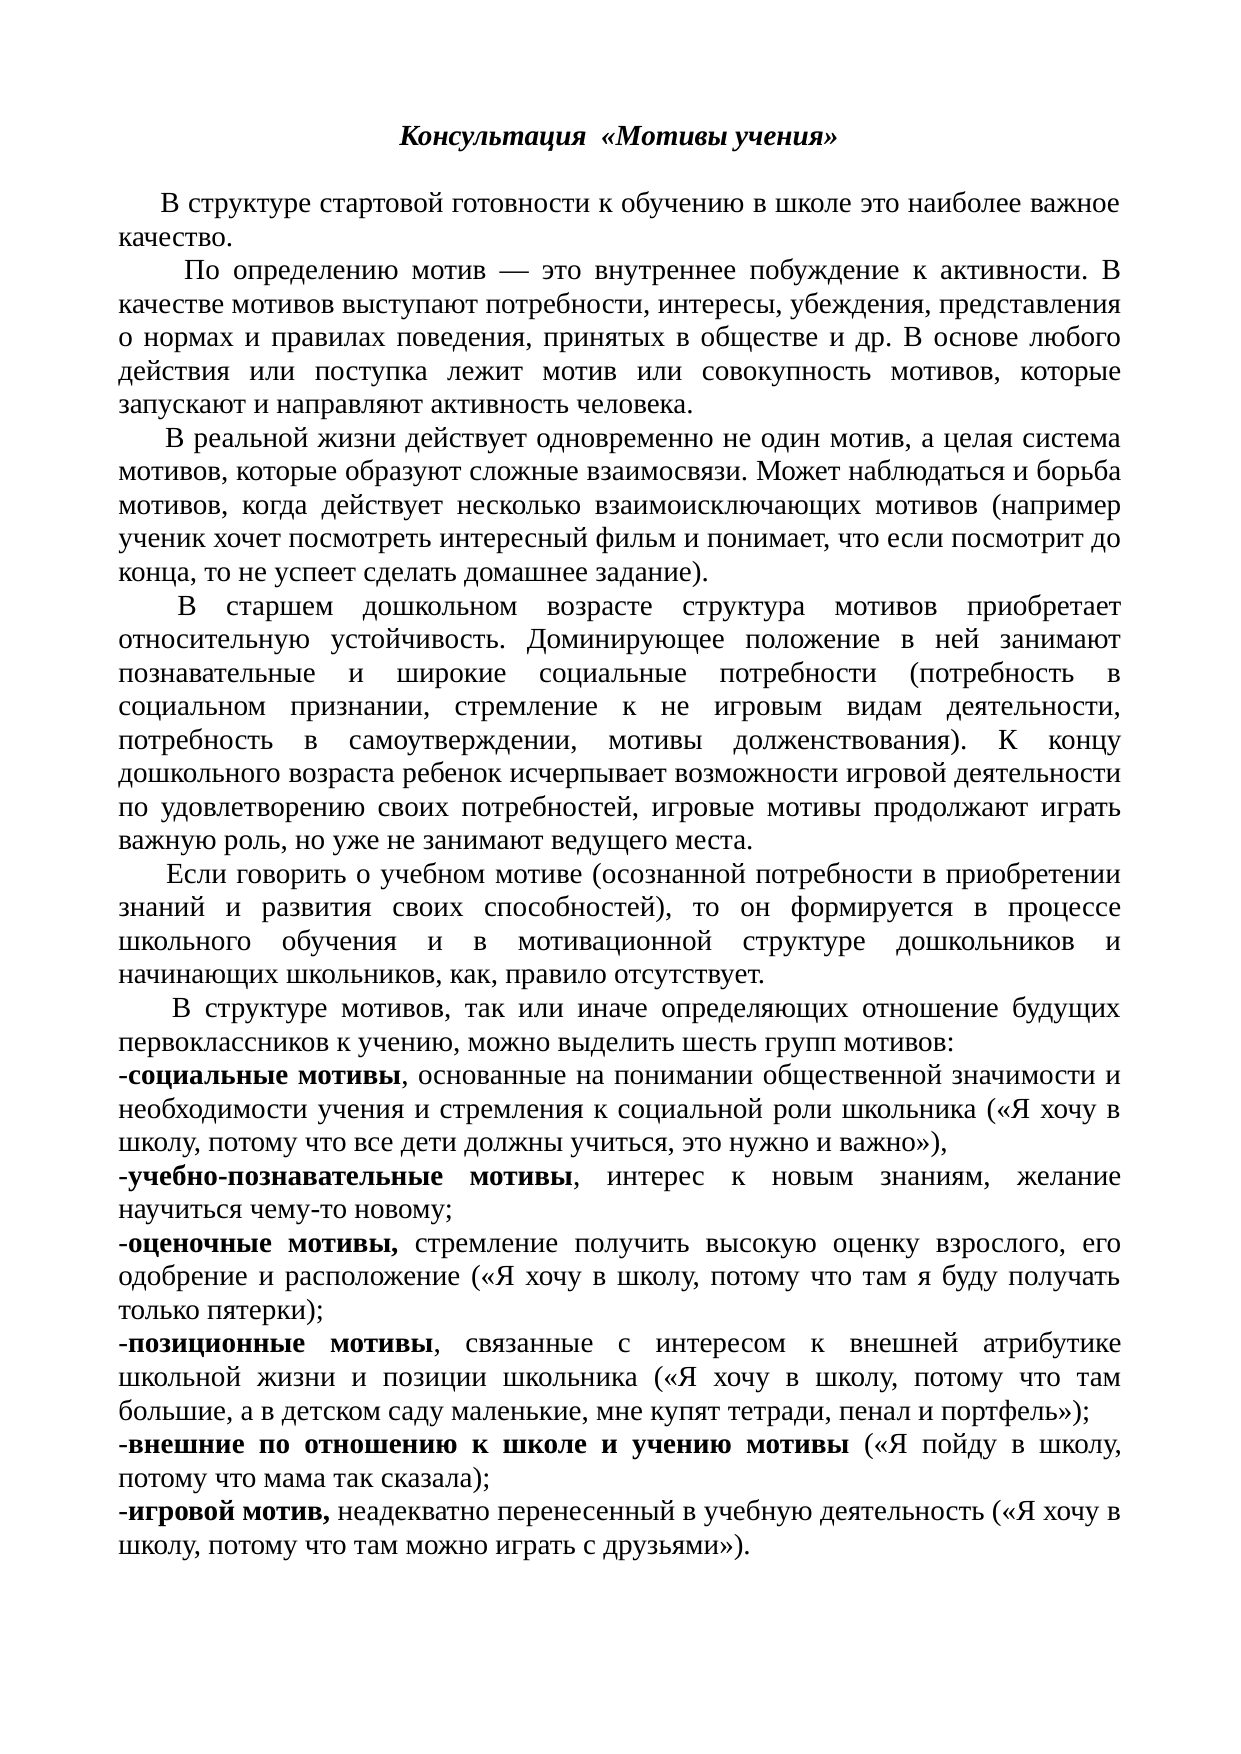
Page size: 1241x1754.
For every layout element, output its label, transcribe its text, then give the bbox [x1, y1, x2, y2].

text -социальные мотивы, основанные на понимании общественной значимости и необходимости учения и стремления к социальной роли школьника («Я хочу в школу, потому что все дети должны учиться, это нужно и важно»), [118, 1057, 1122, 1158]
text В структуре стартовой готовности к обучению в школе это наиболее важное качество. [118, 185, 1122, 252]
text В реальной жизни действует одновременно не один мотив, а целая система мотивов, которые образуют сложные взаимосвязи. Может наблюдаться и борьба мотивов, когда действует несколько взаимоисключающих мотивов (например ученик хочет посмотреть интересный фильм и понимает, что если посмотрит до конца, то не успеет сделать домашнее задание). [118, 420, 1122, 588]
text Консультация «Мотивы учения» [118, 118, 1122, 152]
text -игровой мотив, неадекватно перенесенный в учебную деятельность («Я хочу в школу, потому что там можно играть с друзьями»). [118, 1493, 1122, 1560]
text В старшем дошкольном возрасте структура мотивов приобретает относительную устойчивость. Доминирующее положение в ней занимают познавательные и широкие социальные потребности (потребность в социальном признании, стремление к не игровым видам деятельности, потребность в самоутверждении, мотивы долженствования). К концу дошкольного возраста ребенок исчерпывает возможности игровой деятельности по удовлетворению своих потребностей, игровые мотивы продолжают играть важную роль, но уже не занимают ведущего места. [118, 588, 1122, 856]
text В структуре мотивов, так или иначе определяющих отношение будущих первоклассников к учению, можно выделить шесть групп мотивов: [118, 990, 1122, 1057]
text -оценочные мотивы, стремление получить высокую оценку взрослого, его одобрение и расположение («Я хочу в школу, потому что там я буду получать только пятерки); [118, 1225, 1122, 1326]
text -внешние по отношению к школе и учению мотивы («Я пойду в школу, потому что мама так сказала); [118, 1426, 1122, 1493]
text По определению мотив — это внутреннее побуждение к активности. В качестве мотивов выступают потребности, интересы, убеждения, представления о нормах и правилах поведения, принятых в обществе и др. В основе любого действия или поступка лежит мотив или совокупность мотивов, которые запускают и направляют активность человека. [118, 252, 1122, 420]
text -позиционные мотивы, связанные с интересом к внешней атрибутике школьной жизни и позиции школьника («Я хочу в школу, потому что там большие, а в детском саду маленькие, мне купят тетради, пенал и портфель»); [118, 1326, 1122, 1426]
text Если говорить о учебном мотиве (осознанной потребности в приобретении знаний и развития своих способностей), то он формируется в процессе школьного обучения и в мотивационной структуре дошкольников и начинающих школьников, как, правило отсутствует. [118, 856, 1122, 990]
text -учебно-познавательные мотивы, интерес к новым знаниям, желание научиться чему-то новому; [118, 1158, 1122, 1225]
